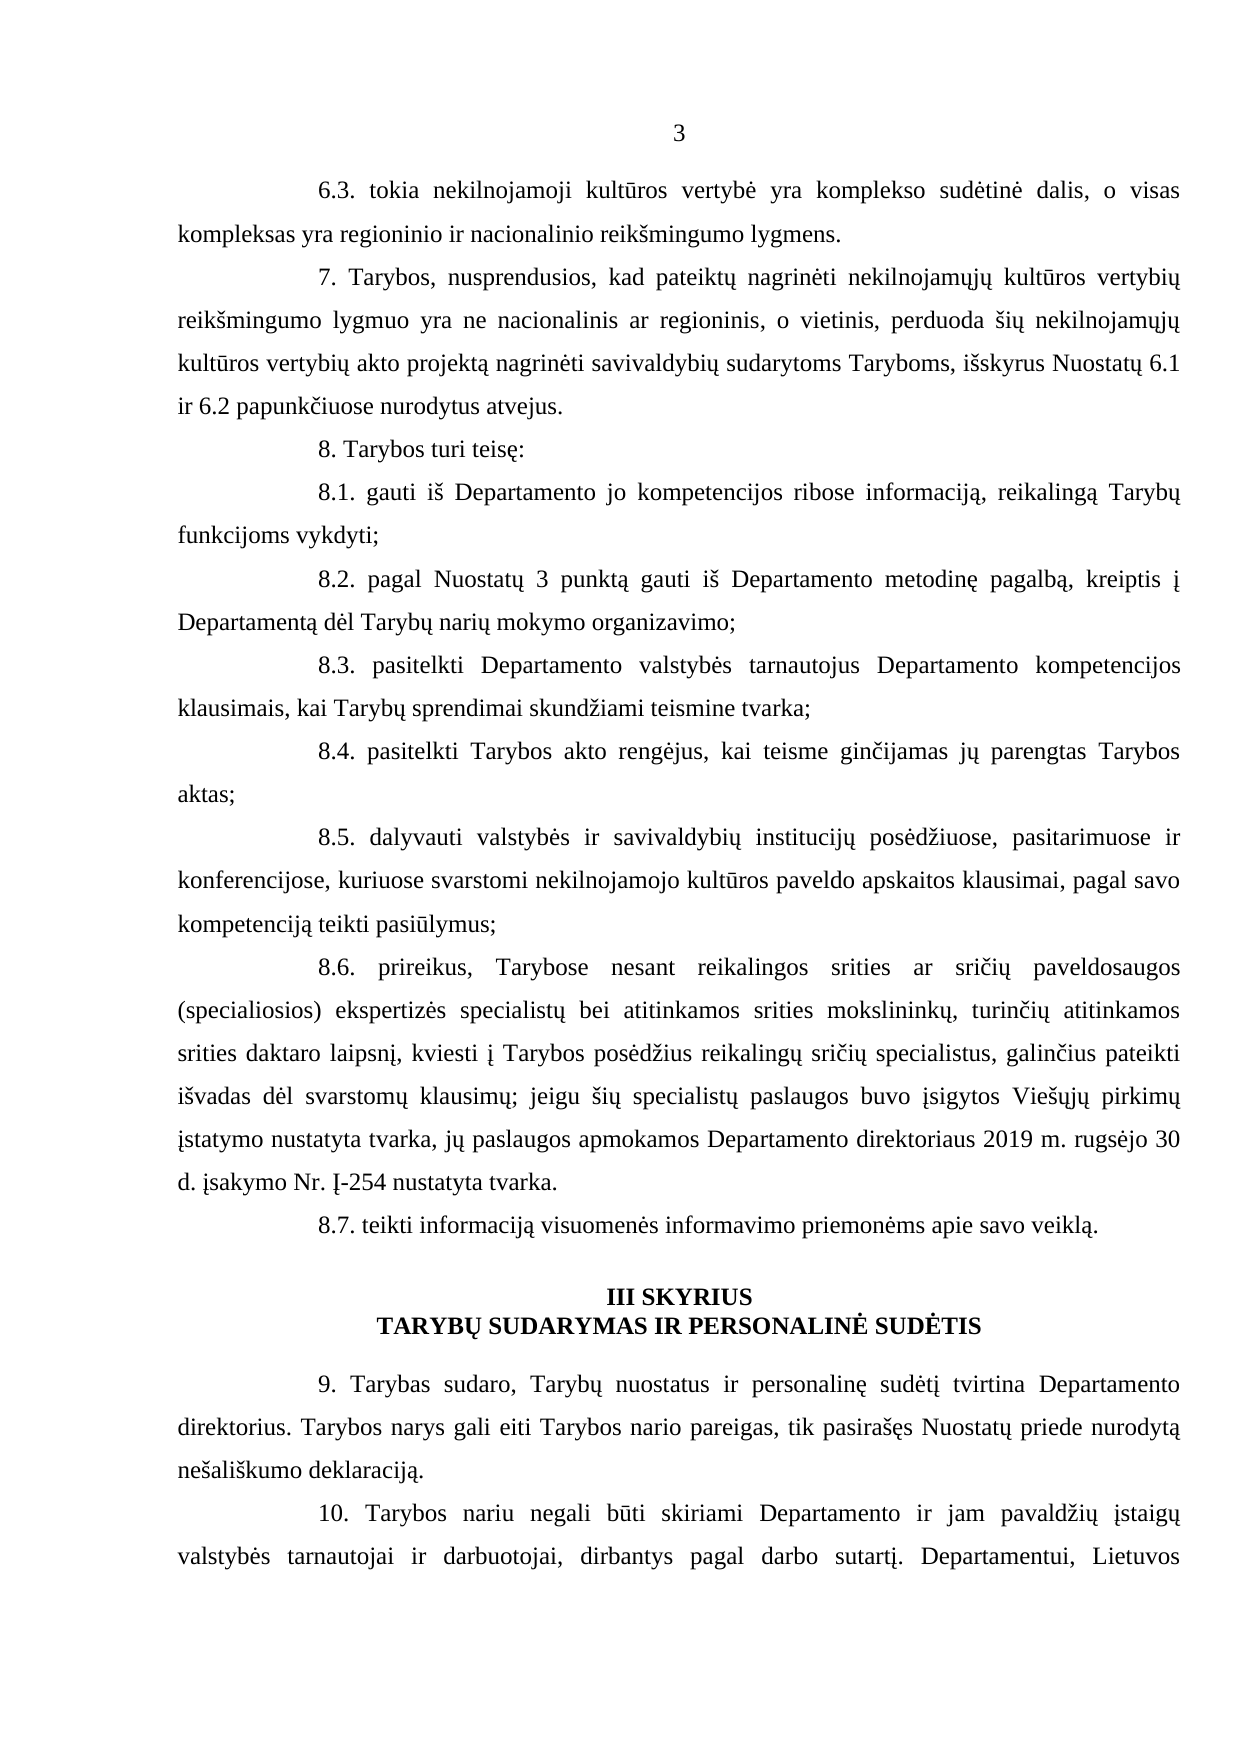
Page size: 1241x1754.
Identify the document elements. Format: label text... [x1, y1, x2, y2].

text 8.4. pasitelkti Tarybos akto rengėjus, kai teisme ginčijamas jų parengtas Tarybos aktas; [177, 736, 1181, 808]
text 8.3. pasitelkti Departamento valstybės tarnautojus Departamento kompetencijos klausimais, kai Tarybų sprendimai skundžiami teismine tvarka; [177, 650, 1181, 722]
text TARYBŲ SUDARYMAS IR PERSONALINĖ SUDĖTIS [177, 1311, 1181, 1340]
text III SKYRIUS [177, 1282, 1181, 1311]
text 8.6. prireikus, Tarybose nesant reikalingos srities ar sričių paveldosaugos (specialiosios) ekspertizės specialistų bei atitinkamos srities mokslininkų, turinčių atitinkamos srities daktaro laipsnį, kviesti į Tarybos posėdžius reikalingų sričių specialistus, galinčius pateikti išvadas dėl svarstomų klausimų; jeigu šių specialistų paslaugos buvo įsigytos Viešųjų pirkimų įstatymo nustatyta tvarka, jų paslaugos apmokamos Departamento direktoriaus 2019 m. rugsėjo 30 d. įsakymo Nr. Į-254 nustatyta tvarka. [177, 952, 1181, 1196]
text 8.7. teikti informaciją visuomenės informavimo priemonėms apie savo veiklą. [177, 1211, 1181, 1239]
text 8.5. dalyvauti valstybės ir savivaldybių institucijų posėdžiuose, pasitarimuose ir konferencijose, kuriuose svarstomi nekilnojamojo kultūros paveldo apskaitos klausimai, pagal savo kompetenciją teikti pasiūlymus; [177, 822, 1181, 937]
text 9. Tarybas sudaro, Tarybų nuostatus ir personalinę sudėtį tvirtina Departamento direktorius. Tarybos narys gali eiti Tarybos nario pareigas, tik pasirašęs Nuostatų priede nurodytą nešališkumo deklaraciją. [177, 1369, 1181, 1484]
text 6.3. tokia nekilnojamoji kultūros vertybė yra komplekso sudėtinė dalis, o visas kompleksas yra regioninio ir nacionalinio reikšmingumo lygmens. [177, 176, 1181, 247]
text 8.1. gauti iš Departamento jo kompetencijos ribose informaciją, reikalingą Tarybų funkcijoms vykdyti; [177, 477, 1181, 549]
text 7. Tarybos, nusprendusios, kad pateiktų nagrinėti nekilnojamųjų kultūros vertybių reikšmingumo lygmuo yra ne nacionalinis ar regioninis, o vietinis, perduoda šių nekilnojamųjų kultūros vertybių akto projektą nagrinėti savivaldybių sudarytoms Taryboms, išskyrus Nuostatų 6.1 ir 6.2 papunkčiuose nurodytus atvejus. [177, 262, 1181, 420]
text 10. Tarybos nariu negali būti skiriami Departamento ir jam pavaldžių įstaigų valstybės tarnautojai ir darbuotojai, dirbantys pagal darbo sutartį. Departamentui, Lietuvos [177, 1498, 1181, 1570]
text 8. Tarybos turi teisę: [177, 434, 1181, 463]
text 8.2. pagal Nuostatų 3 punktą gauti iš Departamento metodinę pagalbą, kreiptis į Departamentą dėl Tarybų narių mokymo organizavimo; [177, 564, 1181, 636]
